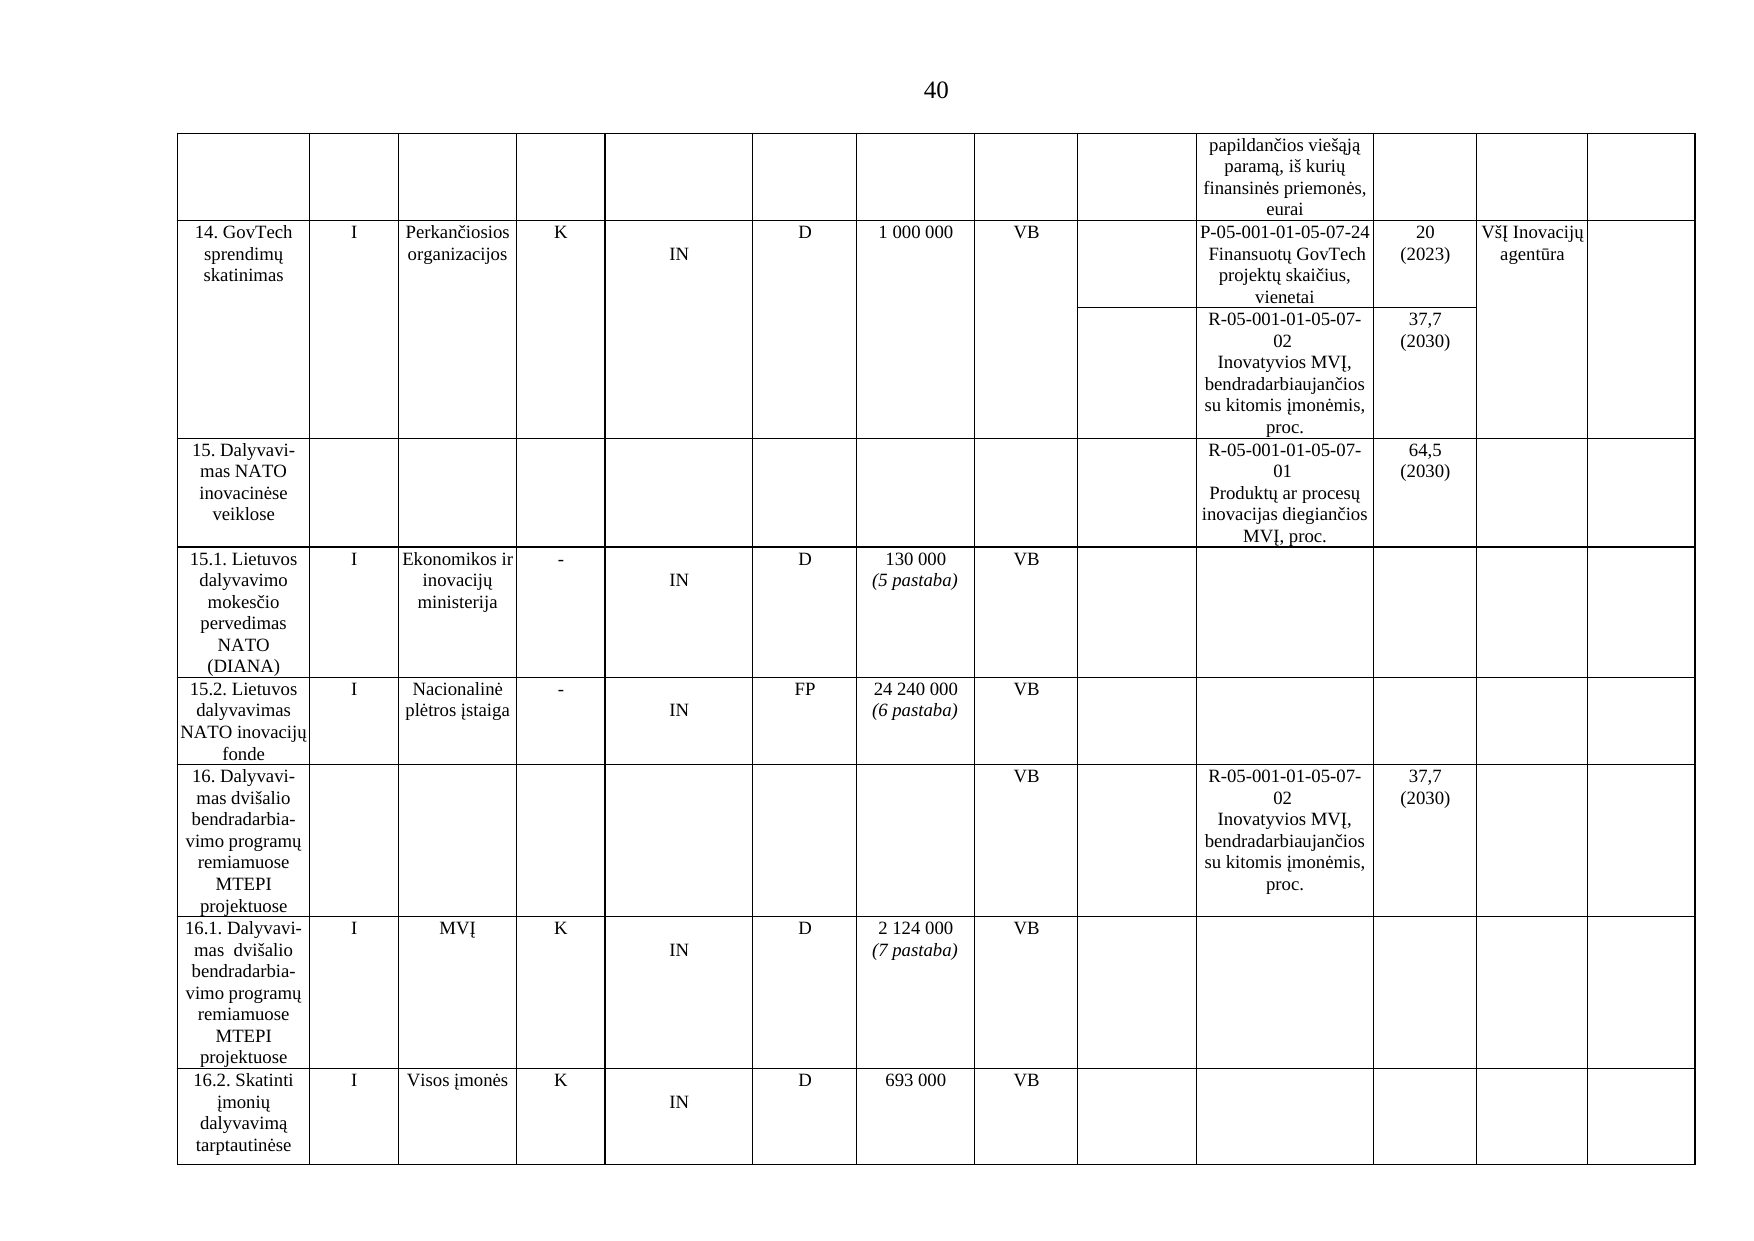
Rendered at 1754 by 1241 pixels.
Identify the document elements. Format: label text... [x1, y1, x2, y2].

table_cell [1374, 917, 1476, 1068]
table_cell D [753, 1069, 856, 1164]
table_cell P-05-001-01-05-07-24 Finansuotų GovTech projektų skaičius, vienetai [1197, 221, 1373, 307]
table_cell R-05-001-01-05-07-01 Produktų ar procesų inovacijas diegiančios MVĮ, proc. [1197, 439, 1373, 546]
table_cell I [310, 678, 398, 764]
table_cell VB [975, 765, 1077, 916]
table_cell [975, 134, 1077, 220]
table_cell 130 000 (5 pastaba) [857, 548, 974, 677]
table_cell [753, 439, 856, 546]
table_cell I [310, 917, 398, 1068]
table_cell [1078, 1069, 1196, 1164]
table_cell [1588, 678, 1694, 764]
table_cell I [310, 548, 398, 677]
table_cell 64,5 (2030) [1374, 439, 1476, 546]
table_cell [753, 134, 856, 220]
table_cell VšĮ Inovacijų agentūra [1477, 221, 1587, 437]
table_cell [753, 765, 856, 916]
table_cell I [310, 1069, 398, 1164]
table_cell [1197, 917, 1373, 1068]
table_cell [517, 765, 604, 916]
table_cell 37,7 (2030) [1374, 765, 1476, 916]
table_cell papildančios viešąją paramą, iš kurių finansinės priemonės, eurai [1197, 134, 1373, 220]
table_cell VB [975, 1069, 1077, 1164]
table_cell [1588, 134, 1694, 220]
table_cell [1477, 1069, 1587, 1164]
table_cell [1078, 134, 1196, 220]
table_cell [1078, 221, 1196, 307]
table_cell [1078, 678, 1196, 764]
table_cell IN [606, 548, 752, 677]
table_cell - [517, 678, 604, 764]
table_cell [1588, 917, 1694, 1068]
table_cell IN [606, 221, 752, 437]
table_cell D [753, 221, 856, 437]
table_cell K [517, 917, 604, 1068]
table_cell MVĮ [399, 917, 516, 1068]
table_cell [1078, 439, 1196, 546]
table_cell [1477, 134, 1587, 220]
table_cell [1197, 1069, 1373, 1164]
table_cell 15.1. Lietuvos dalyvavimo mokesčio pervedimas NATO (DIANA) [178, 548, 309, 677]
table_cell [399, 765, 516, 916]
table_cell IN [606, 917, 752, 1068]
table_cell D [753, 548, 856, 677]
table_cell [1588, 548, 1694, 677]
table_cell [178, 134, 309, 220]
table_cell [975, 439, 1077, 546]
table_cell [1588, 765, 1694, 916]
table_cell 2 124 000 (7 pastaba) [857, 917, 974, 1068]
table_cell VB [975, 548, 1077, 677]
table_cell [606, 765, 752, 916]
table_cell IN [606, 1069, 752, 1164]
table_cell [857, 439, 974, 546]
table_cell D [753, 917, 856, 1068]
table_cell R-05-001-01-05-07-02 Inovatyvios MVĮ, bendradarbiaujančios su kitomis įmonėmis, proc. [1197, 765, 1373, 916]
table_cell IN [606, 678, 752, 764]
table_cell [517, 439, 604, 546]
table_cell - [517, 548, 604, 677]
table_cell [310, 765, 398, 916]
table_cell [1197, 678, 1373, 764]
table_cell [1374, 678, 1476, 764]
table_cell VB [975, 917, 1077, 1068]
table_cell 14. GovTech sprendimų skatinimas [178, 221, 309, 437]
table_cell [1588, 221, 1694, 437]
table_cell Perkančiosios organizacijos [399, 221, 516, 437]
table_cell [1374, 1069, 1476, 1164]
table_cell 1 000 000 [857, 221, 974, 437]
table_cell [310, 134, 398, 220]
table_cell [606, 134, 752, 220]
table_cell [1477, 678, 1587, 764]
table_cell [1588, 1069, 1694, 1164]
table_cell [857, 765, 974, 916]
table_cell 24 240 000 (6 pastaba) [857, 678, 974, 764]
table_cell 16.1. Dalyvavi-mas dvišalio bendradarbia-vimo programų remiamuose MTEPI projektuose [178, 917, 309, 1068]
table_cell [1477, 917, 1587, 1068]
table_cell 20 (2023) [1374, 221, 1476, 307]
table_cell I [310, 221, 398, 437]
table_cell FP [753, 678, 856, 764]
table_cell [399, 439, 516, 546]
table_cell [1374, 548, 1476, 677]
table_cell 15. Dalyvavi-mas NATO inovacinėse veiklose [178, 439, 309, 546]
table_cell [606, 439, 752, 546]
table_cell K [517, 1069, 604, 1164]
table_cell VB [975, 678, 1077, 764]
table_cell [1197, 548, 1373, 677]
table_cell [1477, 548, 1587, 677]
table_cell [1477, 439, 1587, 546]
table_cell [1078, 308, 1196, 437]
table_cell R-05-001-01-05-07-02 Inovatyvios MVĮ, bendradarbiaujančios su kitomis įmonėmis, proc. [1197, 308, 1373, 437]
table_cell [1078, 548, 1196, 677]
table_cell 693 000 [857, 1069, 974, 1164]
table_cell [1078, 765, 1196, 916]
table_cell Nacionalinė plėtros įstaiga [399, 678, 516, 764]
table_cell [857, 134, 974, 220]
table_cell [1477, 765, 1587, 916]
table_cell VB [975, 221, 1077, 437]
table_cell [310, 439, 398, 546]
table_cell [1374, 134, 1476, 220]
table_cell [399, 134, 516, 220]
table_cell Visos įmonės [399, 1069, 516, 1164]
table_cell 16. Dalyvavi-mas dvišalio bendradarbia-vimo programų remiamuose MTEPI projektuose [178, 765, 309, 916]
table_cell 16.2. Skatinti įmonių dalyvavimą tarptautinėse [178, 1069, 309, 1164]
table_cell [1078, 917, 1196, 1068]
table_cell Ekonomikos ir inovacijų ministerija [399, 548, 516, 677]
table_cell [1588, 439, 1694, 546]
table_cell - [517, 134, 604, 220]
table_cell 15.2. Lietuvos dalyvavimas NATO inovacijų fonde [178, 678, 309, 764]
table_cell 37,7 (2030) [1374, 308, 1476, 437]
table_cell K [517, 221, 604, 437]
